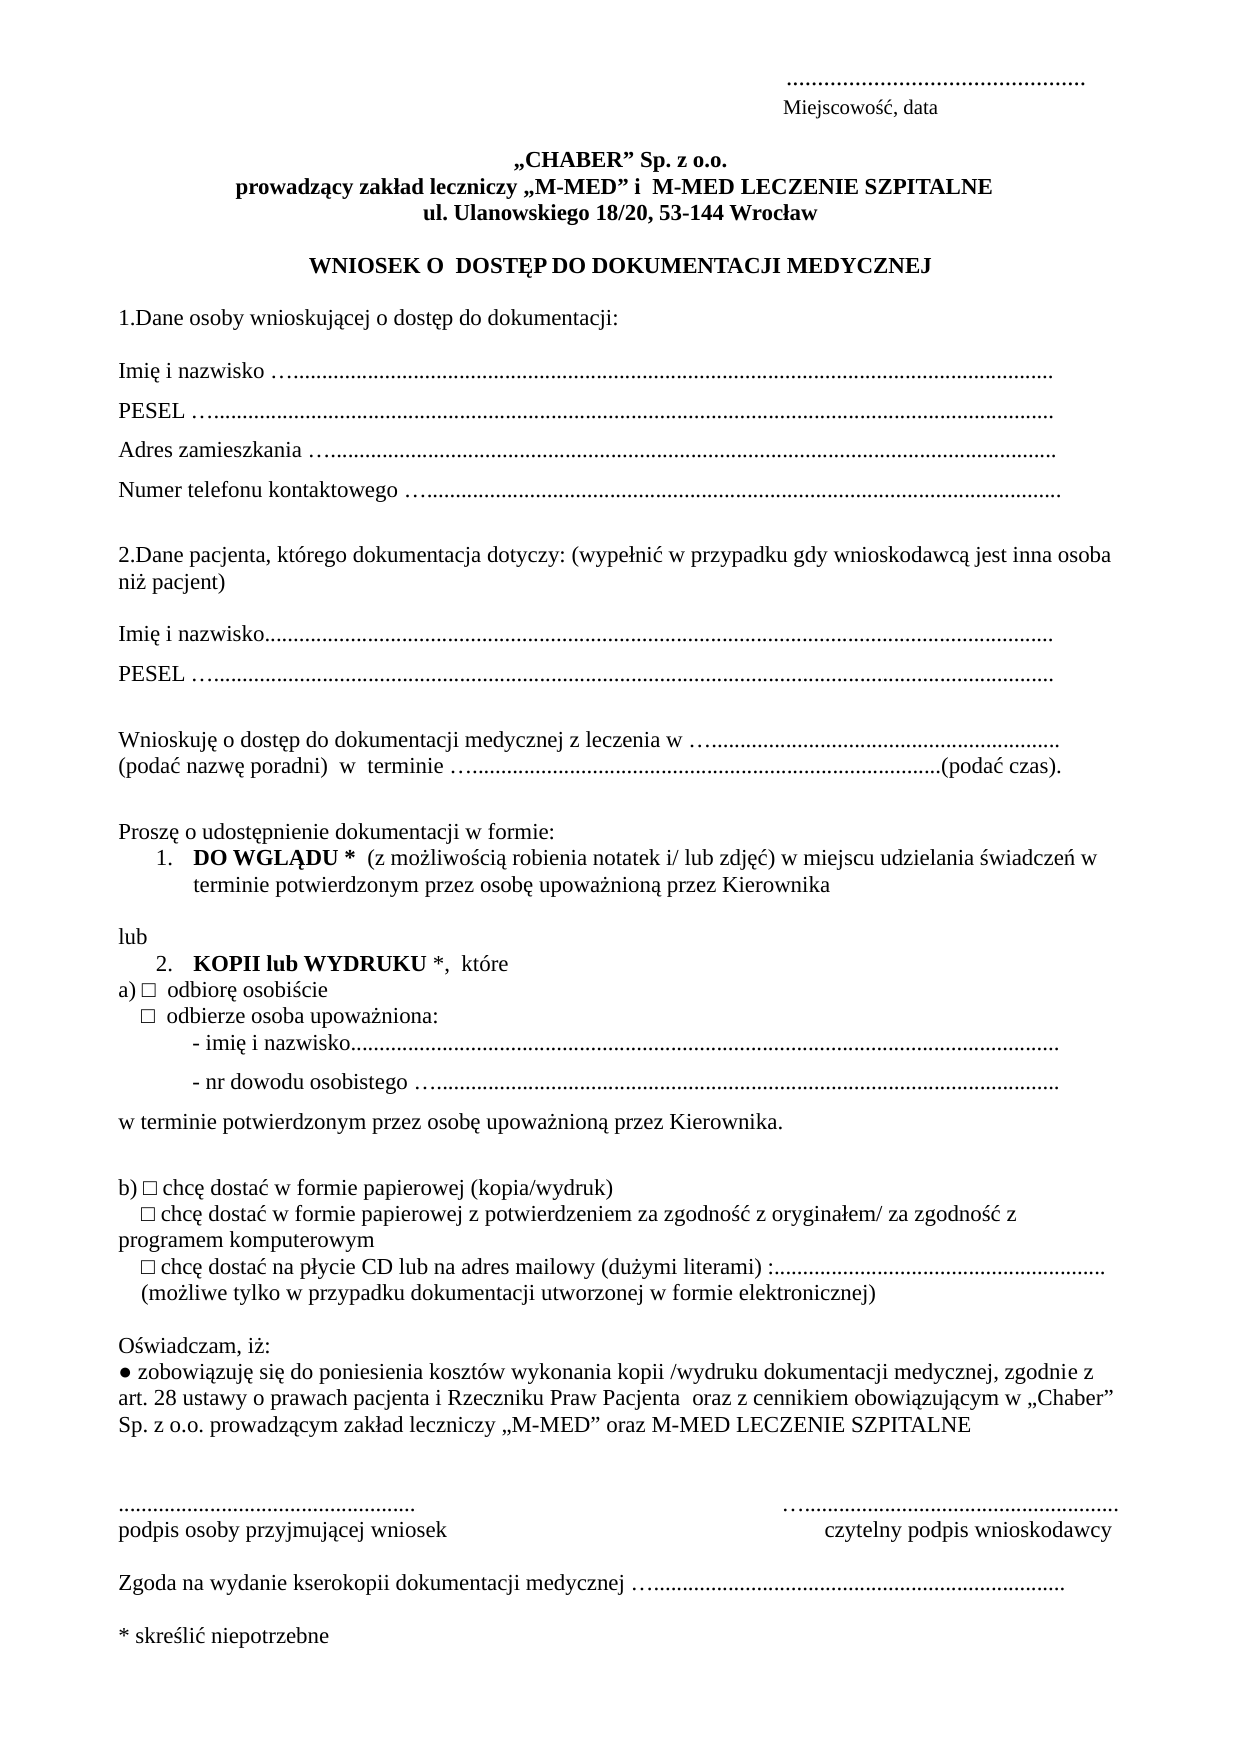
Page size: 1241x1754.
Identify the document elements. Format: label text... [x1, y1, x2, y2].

list DO WGLĄDU * (z możliwością robienia notatek i/ lub zdjęć) w miejscu udzielania świadczeń w terminie potwierdzonym przez osobę upoważnioną przez Kierownika [156, 844, 1122, 897]
text b) □ chcę dostać w formie papierowej (kopia/wydruk) [118, 1174, 1122, 1200]
text a) □ odbiorę osobiście [118, 976, 1122, 1002]
text - imię i nazwisko............................................................................................................................ [118, 1029, 1122, 1055]
text Miejscowość, data [118, 91, 1122, 120]
text „CHABER” Sp. z o.o. [118, 146, 1122, 173]
text PESEL …................................................................................................................................................... [118, 660, 1122, 686]
text 2.Dane pacjenta, którego dokumentacja dotyczy: (wypełnić w przypadku gdy wnioskodawcą jest inna osoba niż pacjent) [118, 541, 1122, 594]
list KOPII lub WYDRUKU *, które [156, 950, 1122, 976]
text ul. Ulanowskiego 18/20, 53-144 Wrocław [118, 199, 1122, 225]
text (możliwe tylko w przypadku dokumentacji utworzonej w formie elektronicznej) [118, 1279, 1122, 1305]
text □ odbierze osoba upoważniona: [118, 1002, 1122, 1029]
text prowadzący zakład leczniczy „M-MED” i M-MED LECZENIE SZPITALNE [118, 173, 1122, 199]
text ● zobowiązuję się do poniesienia kosztów wykonania kopii /wydruku dokumentacji medycznej, zgodnie z art. 28 ustawy o prawach pacjenta i Rzeczniku Praw Pacjenta oraz z cennikiem obowiązującym w „Chaber” Sp. z o.o. prowadzącym zakład leczniczy „M-MED” oraz M-MED LECZENIE SZPITALNE [118, 1358, 1122, 1437]
text .................................................... …....................................................... [118, 1490, 1122, 1516]
text Oświadczam, iż: [118, 1332, 1122, 1358]
text Imię i nazwisko …..................................................................................................................................... [118, 357, 1122, 383]
text 1.Dane osoby wnioskującej o dostęp do dokumentacji: [118, 304, 1122, 331]
text Adres zamieszkania …............................................................................................................................... [118, 436, 1122, 462]
text Wnioskuję o dostęp do dokumentacji medycznej z leczenia w …............................................................. [118, 726, 1122, 752]
text WNIOSEK O DOSTĘP DO DOKUMENTACJI MEDYCZNEJ [118, 252, 1122, 278]
text w terminie potwierdzonym przez osobę upoważnioną przez Kierownika. [118, 1108, 1122, 1134]
text Imię i nazwisko.......................................................................................................................................... [118, 621, 1122, 647]
text lub [118, 923, 1122, 950]
text PESEL …................................................................................................................................................... [118, 397, 1122, 423]
text Zgoda na wydanie kserokopii dokumentacji medycznej …........................................................................ [118, 1569, 1122, 1595]
text Proszę o udostępnienie dokumentacji w formie: [118, 818, 1122, 844]
text □ chcę dostać na płycie CD lub na adres mailowy (dużymi literami) :.......................................................... [118, 1253, 1122, 1279]
text - nr dowodu osobistego …............................................................................................................. [118, 1068, 1122, 1095]
text ................................................ [118, 62, 1122, 91]
text * skreślić niepotrzebne [118, 1622, 1122, 1648]
text (podać nazwę poradni) w terminie …..................................................................................(podać czas). [118, 752, 1122, 778]
text podpis osoby przyjmującej wniosek czytelny podpis wnioskodawcy [118, 1516, 1122, 1543]
text Numer telefonu kontaktowego …............................................................................................................... [118, 476, 1122, 502]
text □ chcę dostać w formie papierowej z potwierdzeniem za zgodność z oryginałem/ za zgodność z programem komputerowym [118, 1200, 1122, 1253]
